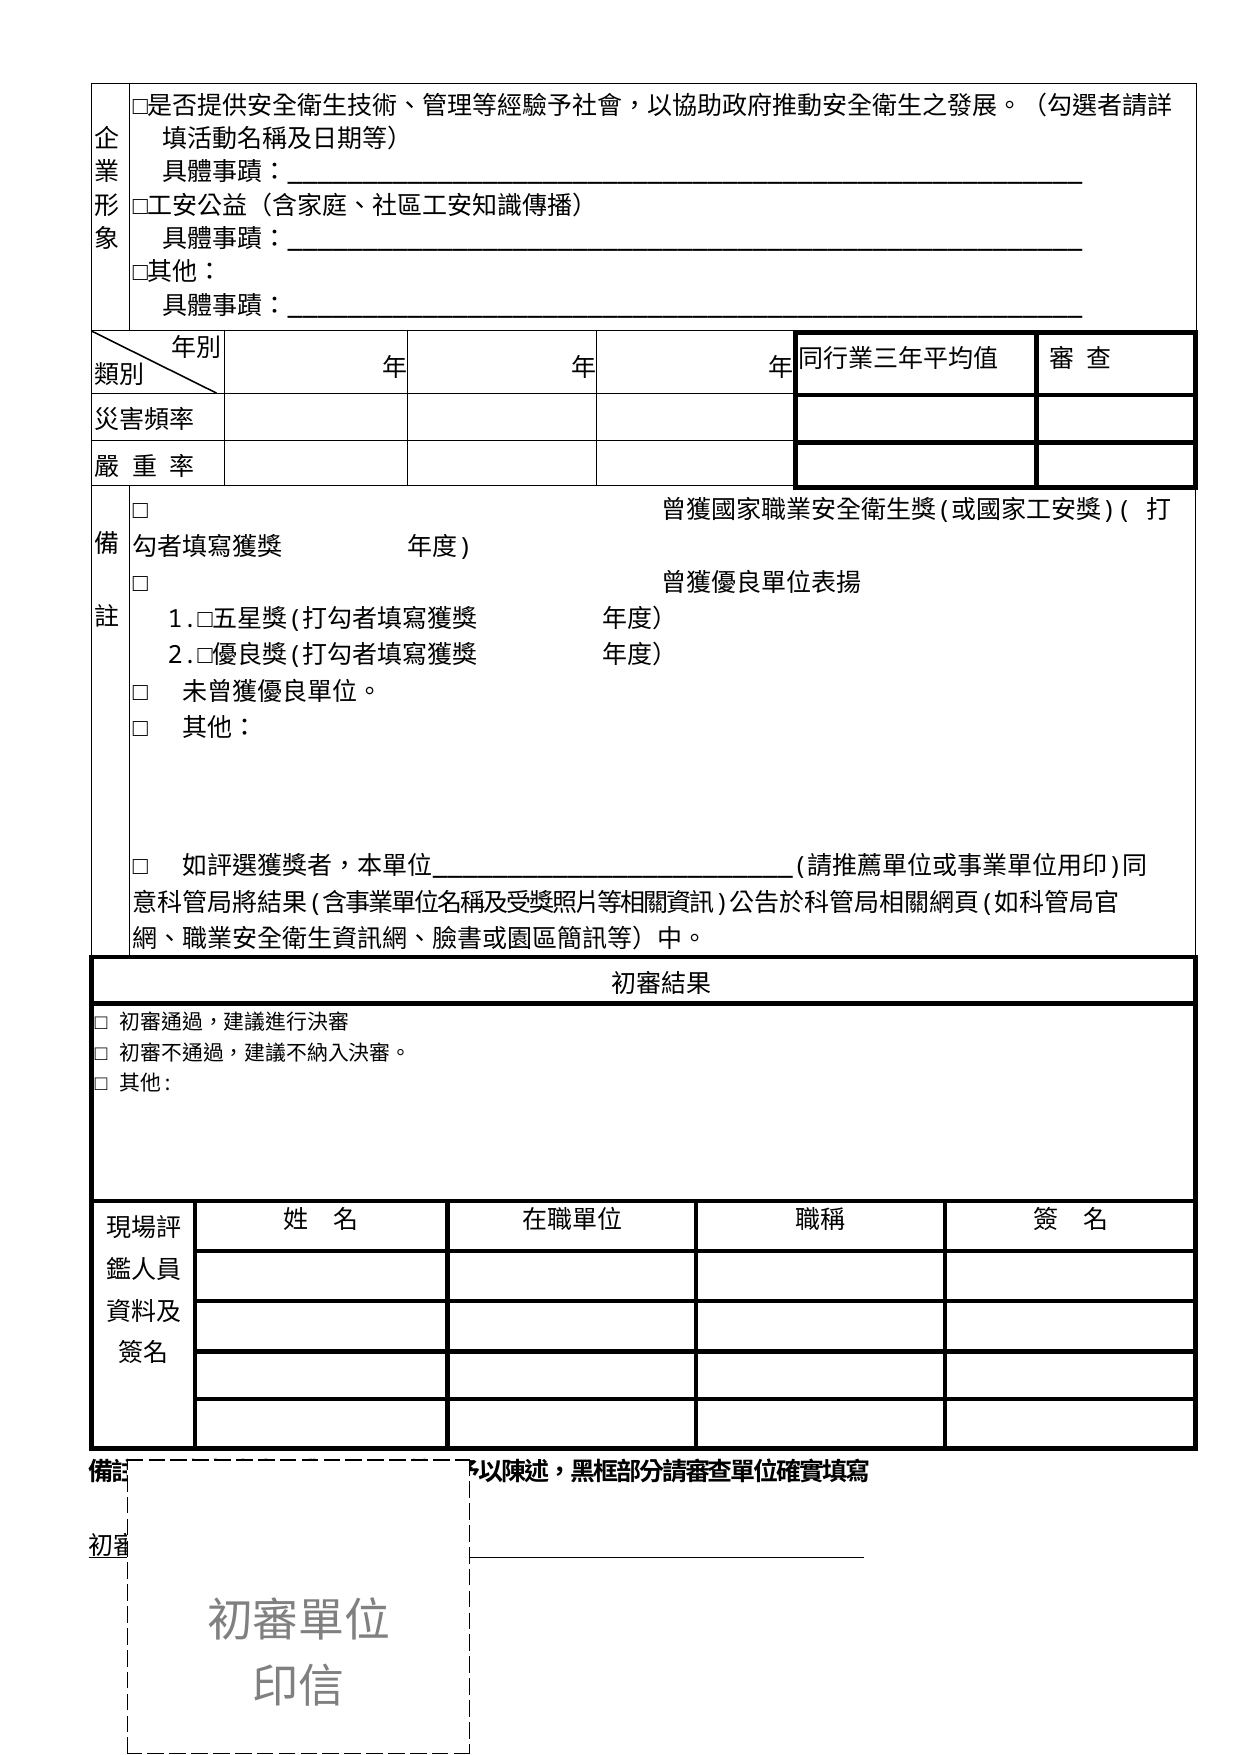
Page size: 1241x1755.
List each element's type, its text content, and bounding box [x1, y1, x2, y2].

table_cell [225, 394, 407, 440]
table_cell [197, 1354, 445, 1397]
text 初審單位： [470, 1521, 1152, 1563]
table_cell [947, 1253, 1193, 1298]
table_cell 在職單位 [450, 1203, 694, 1249]
text 印信 [143, 1650, 454, 1716]
table_cell [197, 1253, 445, 1298]
table_cell 年 [225, 331, 407, 393]
table_cell [197, 1303, 445, 1349]
table_cell 姓 名 [197, 1203, 445, 1249]
text 備註：優良事蹟請具體、量化、簡明予以陳述，黑框部分請審查單位確實填寫 [89, 1451, 1152, 1487]
table_cell 現場評鑑人員資料及簽名 [94, 1203, 193, 1446]
table_cell [947, 1401, 1193, 1446]
table_cell [1039, 397, 1193, 440]
table_cell 審 查 [1039, 335, 1193, 393]
table_cell [698, 1401, 943, 1446]
table_cell [947, 1303, 1193, 1349]
table_cell 年 [597, 331, 793, 393]
table_cell [408, 394, 596, 440]
table_cell [450, 1354, 694, 1397]
text 初審單位： [89, 1521, 127, 1557]
table_cell □ 初審通過，建議進行決審 □ 初審不通過，建議不納入決審。 □ 其他: [94, 1006, 1193, 1199]
table_cell [698, 1253, 943, 1298]
table_cell [408, 441, 596, 485]
table_cell [798, 397, 1034, 440]
table_cell 嚴 重 率 [92, 441, 224, 485]
table_cell 年 [408, 331, 596, 393]
table_cell [450, 1303, 694, 1349]
table_cell [225, 441, 407, 485]
table_cell [798, 445, 1034, 485]
table_cell 年別 類別 [96, 331, 224, 393]
text 初審單位： [89, 1558, 127, 1563]
table_cell 備 註 [92, 486, 129, 954]
table_cell □是否提供安全衛生技術、管理等經驗予社會，以協助政府推動安全衛生之發展。（勾選者請詳填活動名稱及日期等） 具體事蹟：_____________________________________________________ □工安公益（含家庭、社區工安知識傳播） 具體事蹟：_____________________________________________________ □其他： 具體事蹟：_____________________________________________________ [130, 84, 1196, 330]
table_cell [1039, 445, 1193, 485]
table_cell [597, 441, 793, 485]
table_cell 年別 類別 [92, 333, 212, 393]
table_cell [698, 1303, 943, 1349]
table_cell [450, 1253, 694, 1298]
table_cell [197, 1401, 445, 1446]
table_cell [597, 394, 793, 440]
table_cell [947, 1354, 1193, 1397]
table_cell 簽 名 [947, 1203, 1193, 1249]
table_cell 企 業 形 象 [92, 84, 129, 330]
table_cell 曾獲國家職業安全衛生獎(或國家工安獎)( 打勾者填寫獲獎 年度) 曾獲優良單位表揚 1.□五星獎(打勾者填寫獲獎 年度） 2.□優良獎(打勾者填寫獲獎 年度） 未曾獲優良單位。 其他： 如評選獲獎者，本單位________________________(請推薦單位或事業單位用印)同意科管局將結果(含事業單位名稱及受獎照片等相關資訊)公告於科管局相關網頁(如科管局官網、職業安全衛生資訊網、臉書或園區簡訊等）中。 [130, 486, 1195, 954]
table_cell 初審結果 [94, 959, 1193, 1001]
table_cell [698, 1354, 943, 1397]
table_cell 職稱 [698, 1203, 943, 1249]
table_cell 災害頻率 [92, 394, 224, 440]
table_cell [450, 1401, 694, 1446]
text 初審單位 [143, 1583, 454, 1650]
table_cell 同行業三年平均值 [798, 335, 1034, 393]
